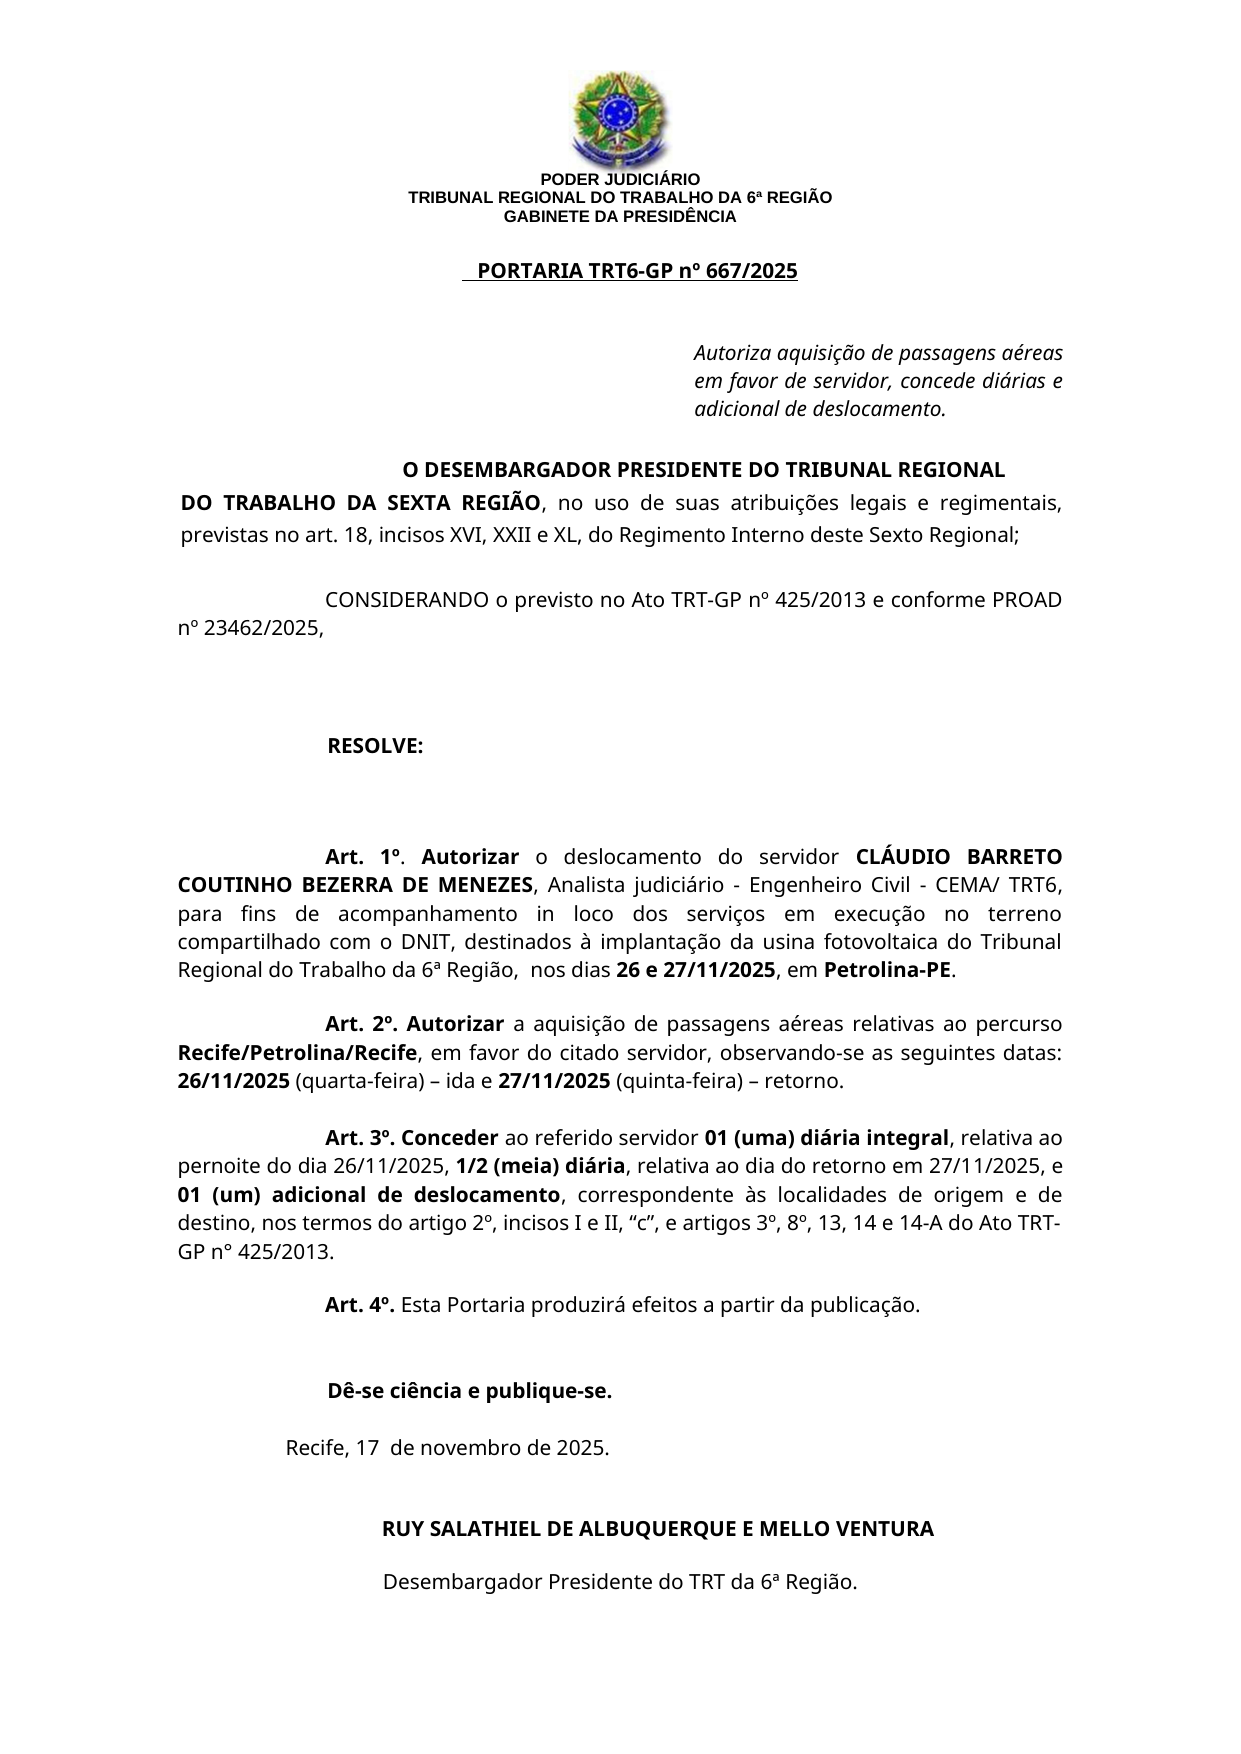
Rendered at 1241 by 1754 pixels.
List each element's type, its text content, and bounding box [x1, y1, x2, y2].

text Art. 3º. Conceder ao referido servidor 01 (uma) diária integral, relativa ao pernoite do dia 26/11/2025, 1/2 (meia) diária, relativa ao dia do retorno em 27/11/2025, e 01 (um) adicional de deslocamento, correspondente às localidades de origem e de destino, nos termos do artigo 2º, incisos I e II, “c”, e artigos 3º, 8º, 13, 14 e 14-A do Ato TRT-GP n° 425/2013. [177, 1123, 1063, 1265]
text DO TRABALHO DA SEXTA REGIÃO, no uso de suas atribuições legais e regimentais, previstas no art. 18, incisos XVI, XXII e XL, do Regimento Interno deste Sexto Regional; [180, 488, 1064, 549]
text Autoriza aquisição de passagens aéreas em favor de servidor, concede diárias e adicional de deslocamento. [694, 338, 1064, 423]
text Recife, 17 de novembro de 2025. [177, 1433, 1078, 1461]
text PODER JUDICIÁRIO [369, 174, 871, 188]
list RUY SALATHIEL DE ALBUQUERQUE E MELLO VENTURA [177, 1514, 1064, 1543]
text CONSIDERANDO o previsto no Ato TRT-GP nº 425/2013 e conforme PROAD nº 23462/2025, [177, 585, 1064, 642]
list RESOLVE: [325, 731, 1078, 760]
list Dê-se ciência e publique-se. [325, 1376, 1078, 1404]
text Art. 2º. Autorizar a aquisição de passagens aéreas relativas ao percurso Recife/Petrolina/Recife, em favor do citado servidor, observando-se as seguintes datas: 26/11/2025 (quarta-feira) – ida e 27/11/2025 (quinta-feira) – retorno. [177, 1009, 1063, 1094]
text Desembargador Presidente do TRT da 6ª Região. [177, 1567, 1064, 1596]
list PORTARIA TRT6-GP nº 667/2025 [462, 256, 1078, 284]
text Art. 1º. Autorizar o deslocamento do servidor CLÁUDIO BARRETO COUTINHO BEZERRA DE MENEZES, Analista judiciário - Engenheiro Civil - CEMA/ TRT6, para fins de acompanhamento in loco dos serviços em execução no terreno compartilhado com o DNIT, destinados à implantação da usina fotovoltaica do Tribunal Regional do Trabalho da 6ª Região, nos dias 26 e 27/11/2025, em Petrolina-PE. [177, 842, 1063, 984]
picture [568, 70, 673, 175]
text Art. 4º. Esta Portaria produzirá efeitos a partir da publicação. [325, 1291, 1078, 1319]
text TRIBUNAL REGIONAL DO TRABALHO DA 6ª REGIÃO GABINETE DA PRESIDÊNCIA [369, 188, 871, 226]
list O DESEMBARGADOR PRESIDENTE DO TRIBUNAL REGIONAL [357, 456, 1078, 484]
